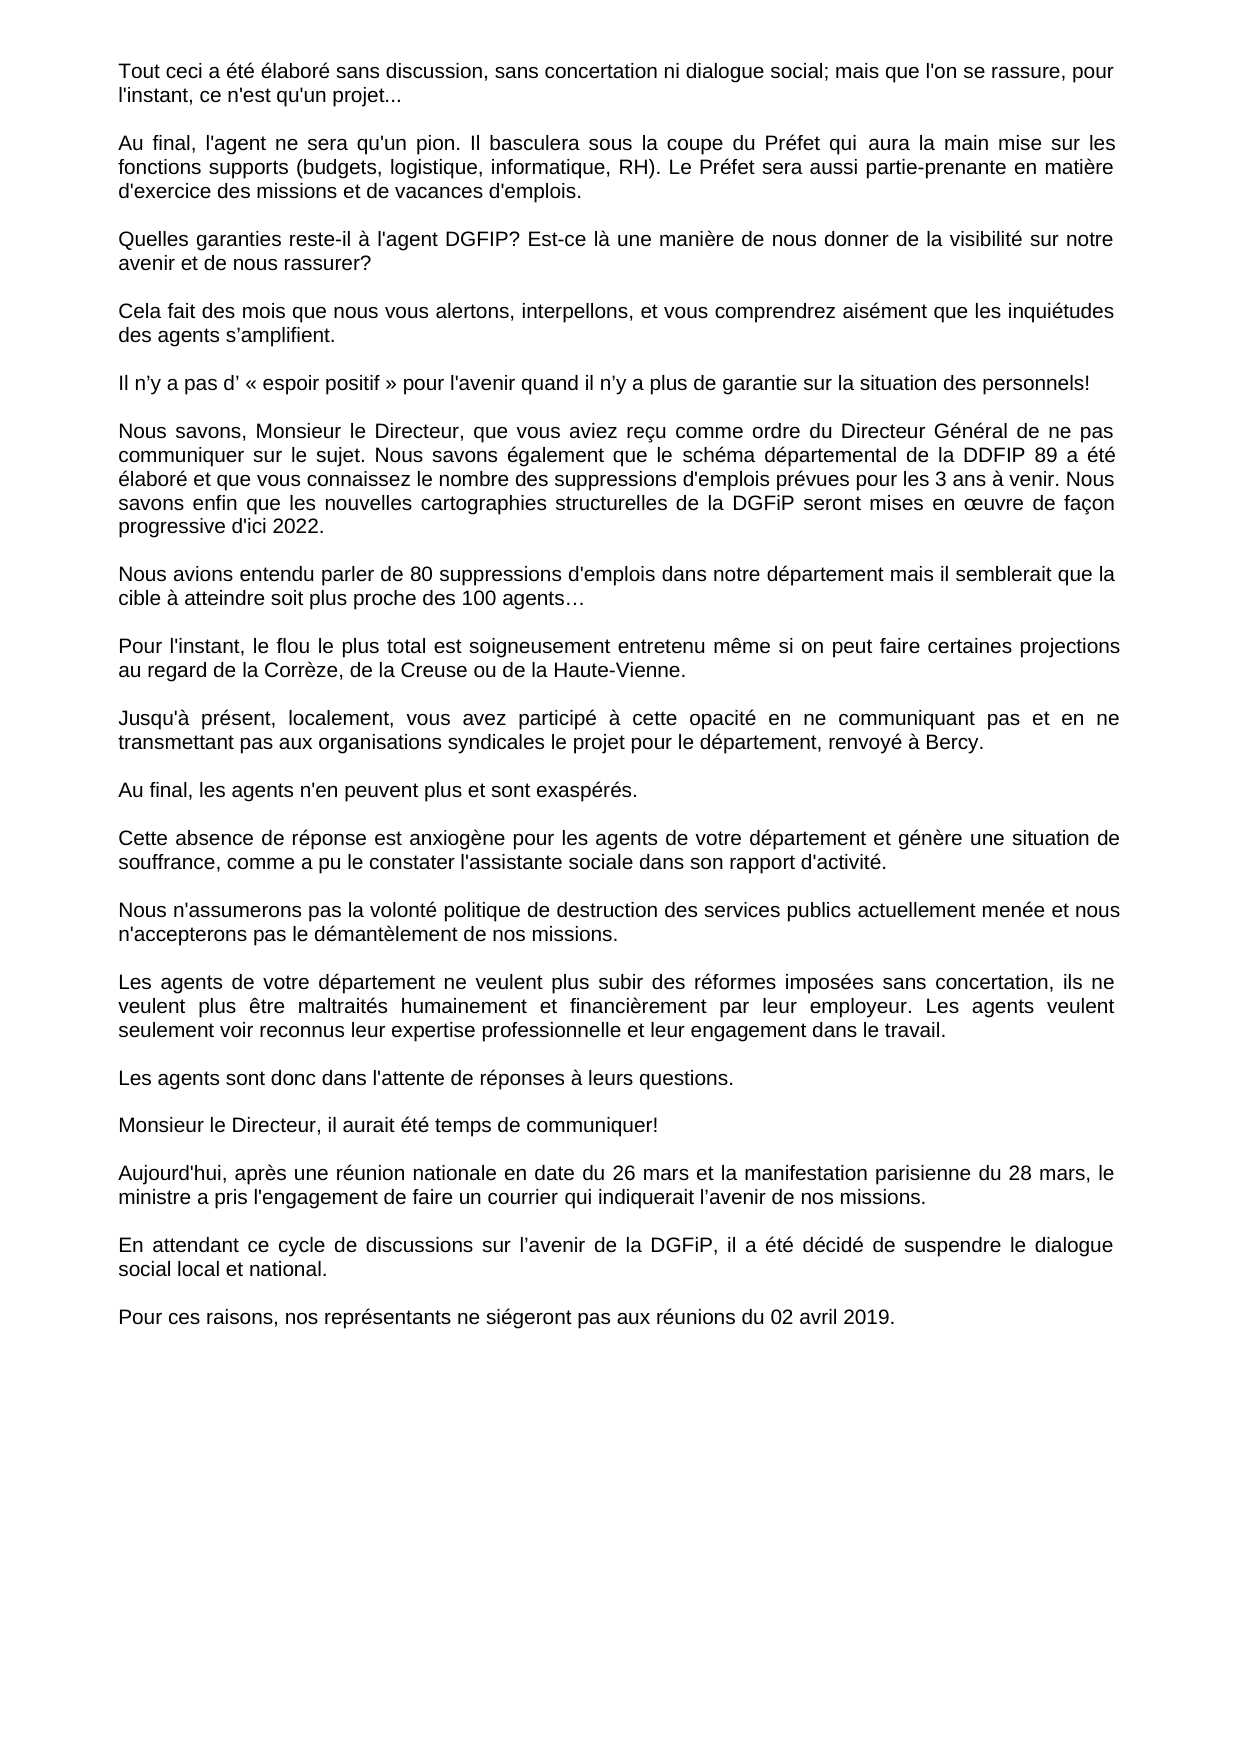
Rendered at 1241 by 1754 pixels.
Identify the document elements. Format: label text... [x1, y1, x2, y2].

text Aujourd'hui, après une réunion nationale en date du 26 mars et la manifestation parisienne du 28 mars, le ministre a pris l'engagement de faire un courrier qui indiquerait l’avenir de nos missions. [118, 1161, 1116, 1209]
text Quelles garanties reste-il à l'agent DGFIP? Est-ce là une manière de nous donner de la visibilité sur notre avenir et de nous rassurer? [118, 227, 1116, 275]
text Les agents de votre département ne veulent plus subir des réformes imposées sans concertation, ils ne veulent plus être maltraités humainement et financièrement par leur employeur. Les agents veulent seulement voir reconnus leur expertise professionnelle et leur engagement dans le travail. [118, 969, 1116, 1041]
text Nous savons, Monsieur le Directeur, que vous aviez reçu comme ordre du Directeur Général de ne pas communiquer sur le sujet. Nous savons également que le schéma départemental de la DDFIP 89 a été élaboré et que vous connaissez le nombre des suppressions d'emplois prévues pour les 3 ans à venir. Nous savons enfin que les nouvelles cartographies structurelles de la DGFiP seront mises en œuvre de façon progressive d'ici 2022. [118, 418, 1116, 538]
text Au final, l'agent ne sera qu'un pion. Il basculera sous la coupe du Préfet qui aura la main mise sur les fonctions supports (budgets, logistique, informatique, RH). Le Préfet sera aussi partie-prenante en matière d'exercice des missions et de vacances d'emplois. [118, 131, 1116, 203]
text Au final, les agents n'en peuvent plus et sont exaspérés. [118, 778, 1122, 802]
text Tout ceci a été élaboré sans discussion, sans concertation ni dialogue social; mais que l'on se rassure, pour l'instant, ce n'est qu'un projet... [118, 59, 1116, 107]
text Il n’y a pas d’ « espoir positif » pour l'avenir quand il n’y a plus de garantie sur la situation des personnels! [118, 371, 1116, 394]
text Cela fait des mois que nous vous alertons, interpellons, et vous comprendrez aisément que les inquiétudes des agents s’amplifient. [118, 299, 1116, 347]
text Nous n'assumerons pas la volonté politique de destruction des services publics actuellement menée et nous n'accepterons pas le démantèlement de nos missions. [118, 898, 1122, 946]
text Nous avions entendu parler de 80 suppressions d'emplois dans notre département mais il semblerait que la cible à atteindre soit plus proche des 100 agents… [118, 562, 1116, 610]
text Pour ces raisons, nos représentants ne siégeront pas aux réunions du 02 avril 2019. [118, 1305, 1122, 1329]
text Cette absence de réponse est anxiogène pour les agents de votre département et génère une situation de souffrance, comme a pu le constater l'assistante sociale dans son rapport d'activité. [118, 826, 1122, 874]
text Les agents sont donc dans l'attente de réponses à leurs questions. [118, 1065, 1116, 1089]
text En attendant ce cycle de discussions sur l’avenir de la DGFiP, il a été décidé de suspendre le dialogue social local et national. [118, 1233, 1116, 1281]
text Monsieur le Directeur, il aurait été temps de communiquer! [118, 1113, 1116, 1137]
text Pour l'instant, le flou le plus total est soigneusement entretenu même si on peut faire certaines projections au regard de la Corrèze, de la Creuse ou de la Haute-Vienne. [118, 634, 1122, 682]
text Jusqu'à présent, localement, vous avez participé à cette opacité en ne communiquant pas et en ne transmettant pas aux organisations syndicales le projet pour le département, renvoyé à Bercy. [118, 706, 1122, 754]
